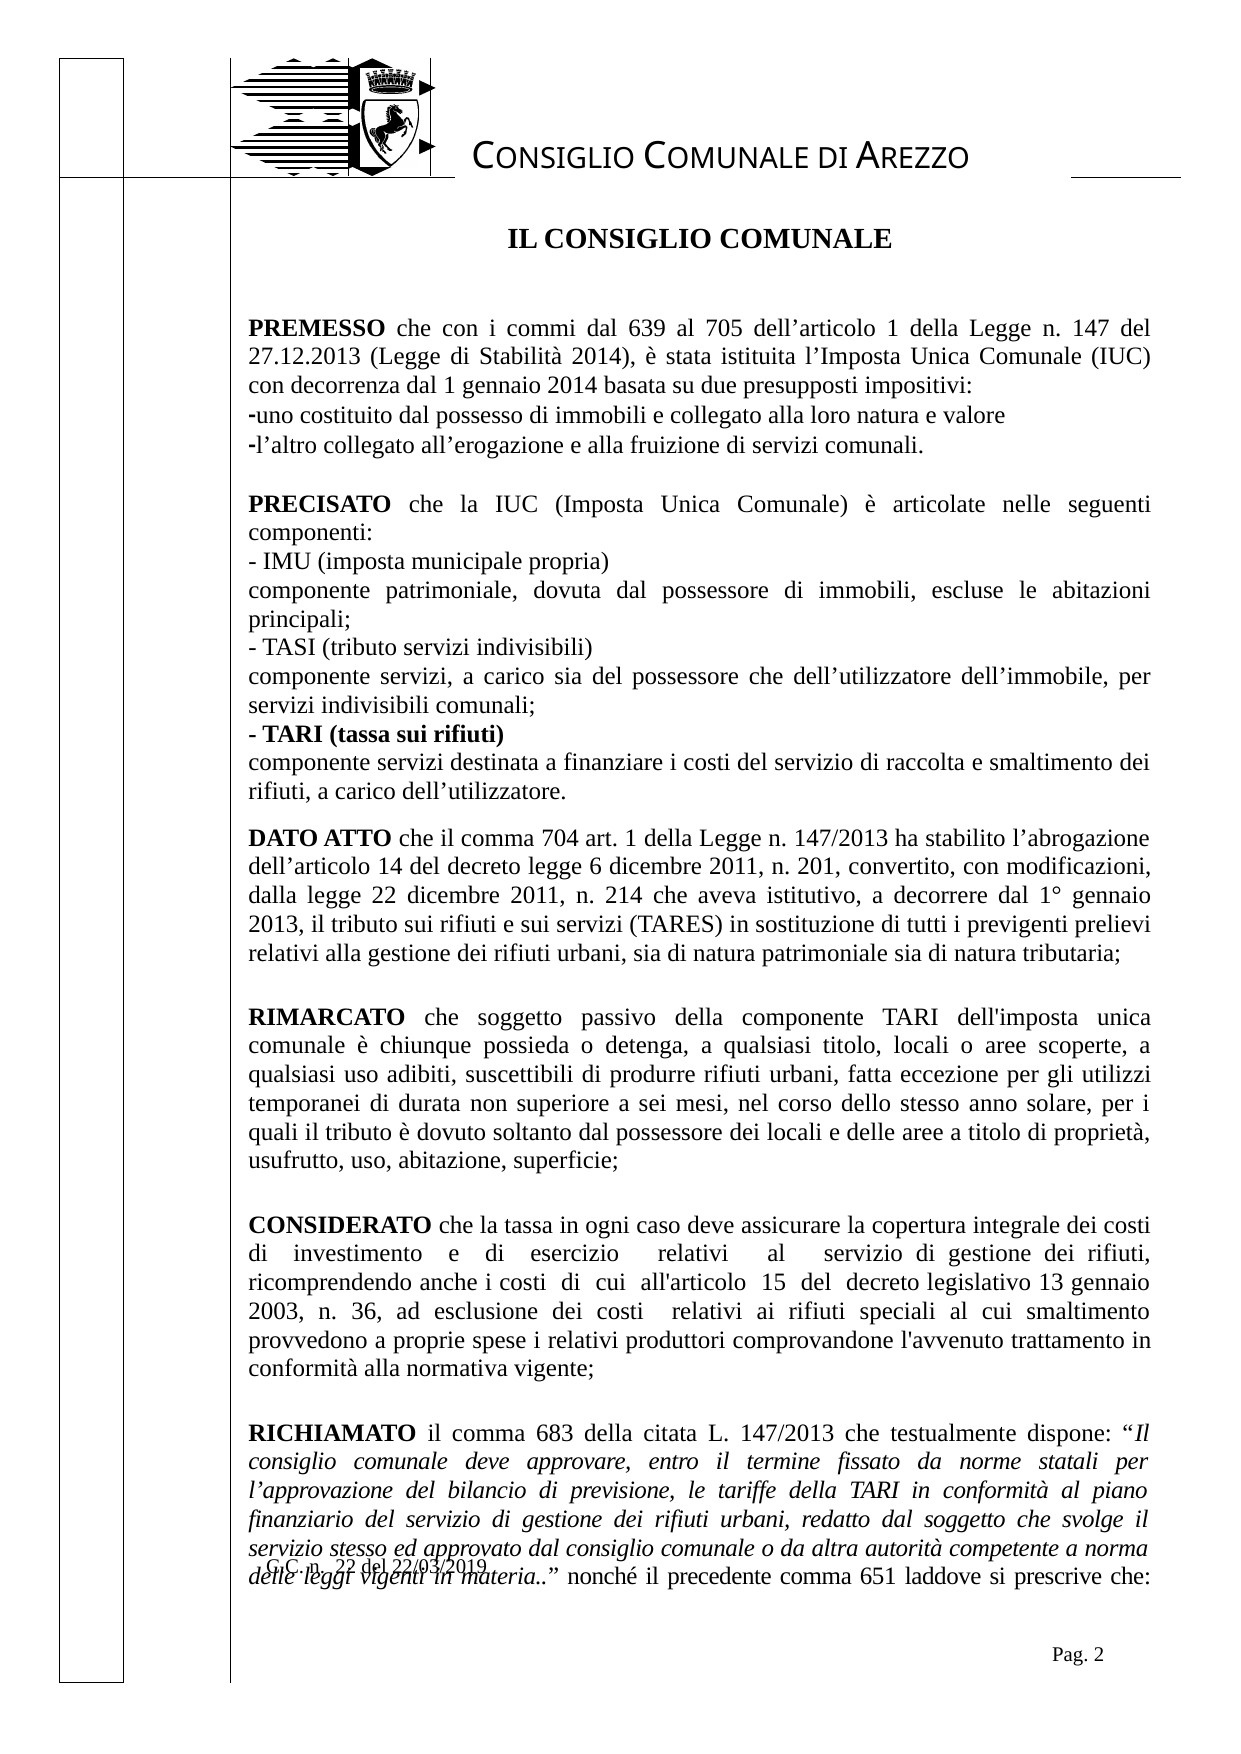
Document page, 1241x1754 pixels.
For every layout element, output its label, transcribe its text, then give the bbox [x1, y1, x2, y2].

text PRECISATO che la IUC (Imposta Unica Comunale) è articolate nelle seguenti componenti: [248, 489, 1152, 546]
text DATO ATTO che il comma 704 art. 1 della Legge n. 147/2013 ha stabilito l’abrogazione dell’articolo 14 del decreto legge 6 dicembre 2011, n. 201, convertito, con modificazioni, dalla legge 22 dicembre 2011, n. 214 che aveva istitutivo, a decorrere dal 1° gennaio 2013, il tributo sui rifiuti e sui servizi (TARES) in sostituzione di tutti i previgenti prelievi relativi alla gestione dei rifiuti urbani, sia di natura patrimoniale sia di natura tributaria; [248, 823, 1152, 966]
text - TARI (tassa sui rifiuti) [248, 719, 1152, 747]
text componente servizi, a carico sia del possessore che dell’utilizzatore dell’immobile, per servizi indivisibili comunali; [248, 661, 1152, 719]
text IL CONSIGLIO COMUNALE [248, 222, 1152, 255]
text componente patrimoniale, dovuta dal possessore di immobili, escluse le abitazioni principali; [248, 575, 1152, 632]
list l’altro collegato all’erogazione e alla fruizione di servizi comunali. [248, 429, 1152, 460]
text - IMU (imposta municipale propria) [248, 546, 1152, 575]
text - TASI (tributo servizi indivisibili) [248, 632, 1152, 661]
text componente servizi destinata a finanziare i costi del servizio di raccolta e smaltimento dei rifiuti, a carico dell’utilizzatore. [248, 747, 1152, 805]
text RICHIAMATO il comma 683 della citata L. 147/2013 che testualmente dispone: “Il consiglio comunale deve approvare, entro il termine fissato da norme statali per l’approvazione del bilancio di previsione, le tariffe della TARI in conformità al piano finanziario del servizio di gestione dei rifiuti urbani, redatto dal soggetto che svolge il servizio stesso ed approvato dal consiglio comunale o da altra autorità competente a norma delle leggi vigenti in materia..” nonché il precedente comma 651 laddove si prescrive che: “Il Comune nella commisurazione della tariffa tiene conto dei criteri determinati con il regolamento di cui al decreto del Presidente delle Repubblica 27 aprile 1999 n. 158” [248, 1418, 1152, 1590]
text RIMARCATO che soggetto passivo della componente TARI dell'imposta unica comunale è chiunque possieda o detenga, a qualsiasi titolo, locali o aree scoperte, a qualsiasi uso adibiti, suscettibili di produrre rifiuti urbani, fatta eccezione per gli utilizzi temporanei di durata non superiore a sei mesi, nel corso dello stesso anno solare, per i quali il tributo è dovuto soltanto dal possessore dei locali e delle aree a titolo di proprietà, usufrutto, uso, abitazione, superficie; [248, 1002, 1152, 1174]
list uno costituito dal possesso di immobili e collegato alla loro natura e valore [248, 399, 1152, 429]
text PREMESSO che con i commi dal 639 al 705 dell’articolo 1 della Legge n. 147 del 27.12.2013 (Legge di Stabilità 2014), è stata istituita l’Imposta Unica Comunale (IUC) con decorrenza dal 1 gennaio 2014 basata su due presupposti impositivi: [248, 313, 1152, 399]
text CONSIDERATO che la tassa in ogni caso deve assicurare la copertura integrale dei costi di investimento e di esercizio relativi al servizio di gestione dei rifiuti, ricomprendendo anche i costi di cui all'articolo 15 del decreto legislativo 13 gennaio 2003, n. 36, ad esclusione dei costi relativi ai rifiuti speciali al cui smaltimento provvedono a proprie spese i relativi produttori comprovandone l'avvenuto trattamento in conformità alla normativa vigente; [248, 1210, 1152, 1382]
